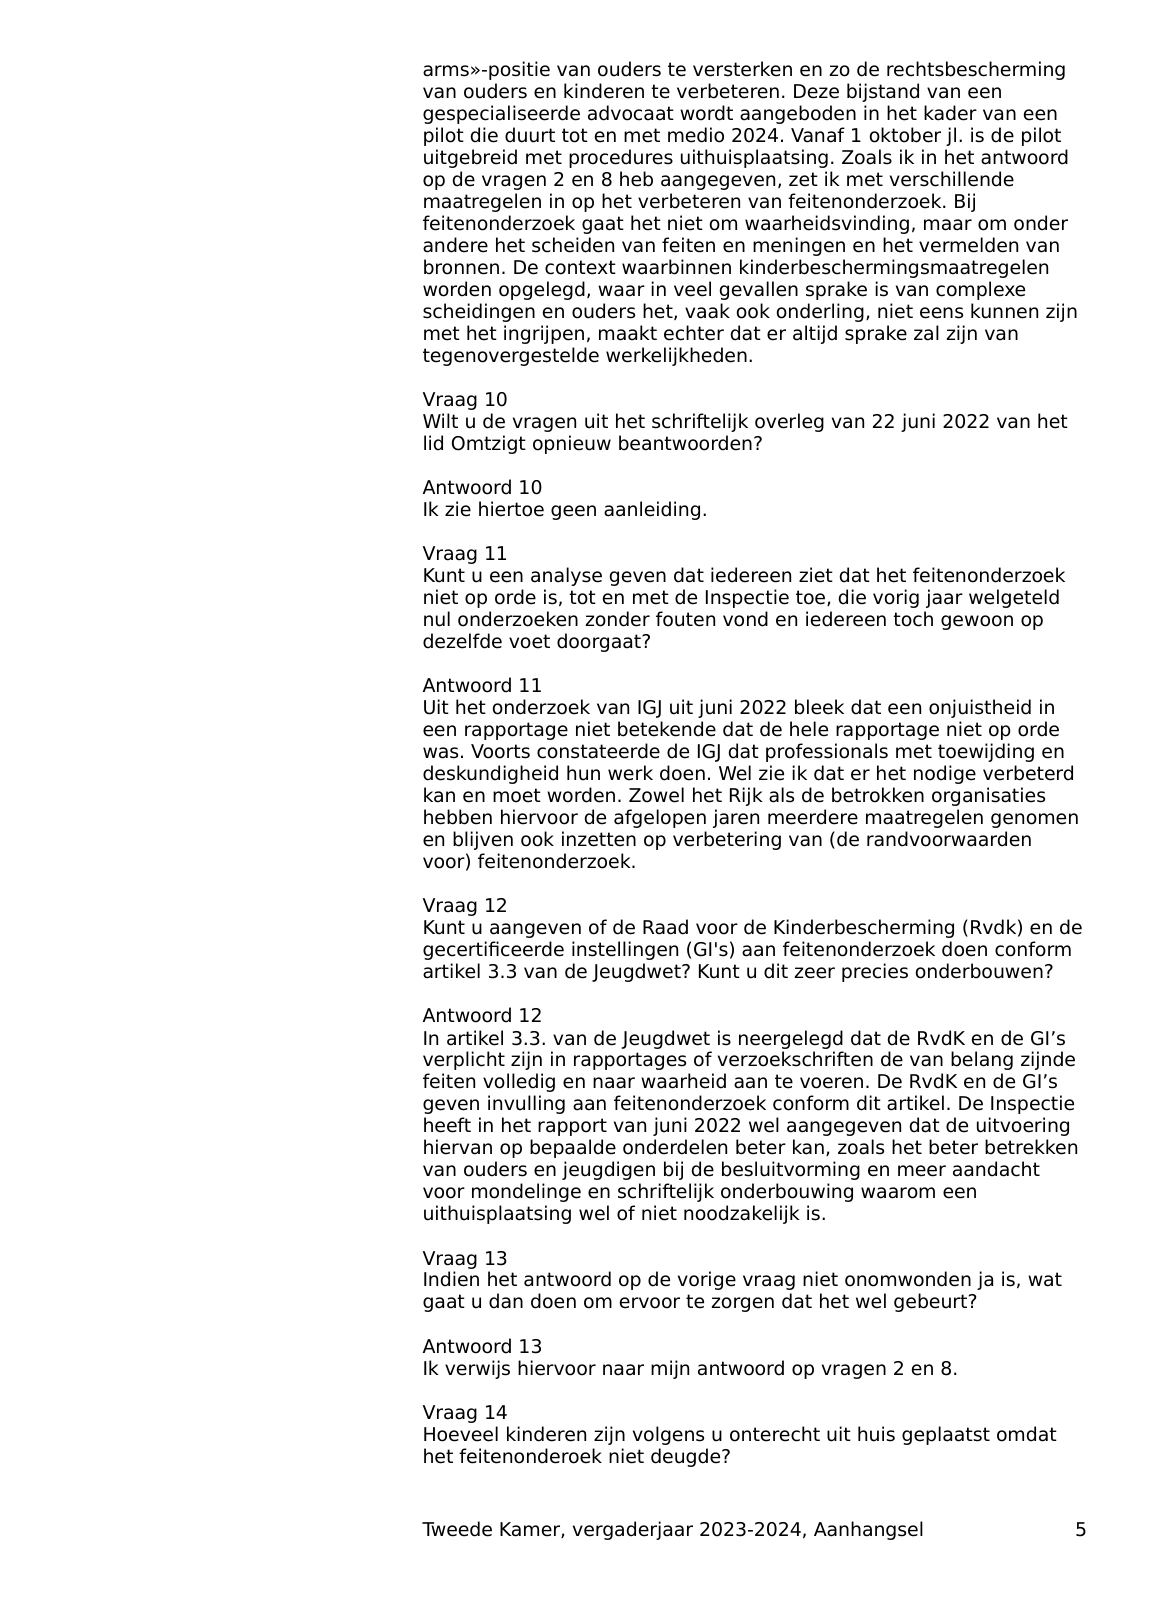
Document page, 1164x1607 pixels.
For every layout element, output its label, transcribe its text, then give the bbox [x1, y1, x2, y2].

text Uit het onderzoek van IGJ uit juni 2022 bleek dat een onjuistheid in een rapportage niet betekende dat de hele rapportage niet op orde was. Voorts constateerde de IGJ dat professionals met toewijding en deskundigheid hun werk doen. Wel zie ik dat er het nodige verbeterd kan en moet worden. Zowel het Rijk als de betrokken organisaties hebben hiervoor de afgelopen jaren meerdere maatregelen genomen en blijven ook inzetten op verbetering van (de randvoorwaarden voor) feitenonderzoek. [422, 697, 1087, 873]
text Kunt u een analyse geven dat iedereen ziet dat het feitenonderzoek niet op orde is, tot en met de Inspectie toe, die vorig jaar welgeteld nul onderzoeken zonder fouten vond en iedereen toch gewoon op dezelfde voet doorgaat? [422, 565, 1087, 653]
text In artikel 3.3. van de Jeugdwet is neergelegd dat de RvdK en de GI’s verplicht zijn in rapportages of verzoekschriften de van belang zijnde feiten volledig en naar waarheid aan te voeren. De RvdK en de GI’s geven invulling aan feitenonderzoek conform dit artikel. De Inspectie heeft in het rapport van juni 2022 wel aangegeven dat de uitvoering hiervan op bepaalde onderdelen beter kan, zoals het beter betrekken van ouders en jeugdigen bij de besluitvorming en meer aandacht voor mondelinge en schriftelijk onderbouwing waarom een uithuisplaatsing wel of niet noodzakelijk is. [422, 1027, 1087, 1225]
text Ik verwijs hiervoor naar mijn antwoord op vragen 2 en 8. [422, 1357, 1087, 1379]
text Vraag 11 [422, 543, 1087, 565]
text Vraag 13 [422, 1247, 1087, 1269]
text Vraag 12 [422, 895, 1087, 917]
text Antwoord 11 [422, 675, 1087, 697]
text Antwoord 12 [422, 1005, 1087, 1027]
text Indien het antwoord op de vorige vraag niet onomwonden ja is, wat gaat u dan doen om ervoor te zorgen dat het wel gebeurt? [422, 1269, 1087, 1313]
text Wilt u de vragen uit het schriftelijk overleg van 22 juni 2022 van het lid Omtzigt opnieuw beantwoorden? [422, 411, 1087, 455]
text arms»-positie van ouders te versterken en zo de rechtsbescherming van ouders en kinderen te verbeteren. Deze bijstand van een gespecialiseerde advocaat wordt aangeboden in het kader van een pilot die duurt tot en met medio 2024. Vanaf 1 oktober jl. is de pilot uitgebreid met procedures uithuisplaatsing. Zoals ik in het antwoord op de vragen 2 en 8 heb aangegeven, zet ik met verschillende maatregelen in op het verbeteren van feitenonderzoek. Bij feitenonderzoek gaat het niet om waarheidsvinding, maar om onder andere het scheiden van feiten en meningen en het vermelden van bronnen. De context waarbinnen kinderbeschermingsmaatregelen worden opgelegd, waar in veel gevallen sprake is van complexe scheidingen en ouders het, vaak ook onderling, niet eens kunnen zijn met het ingrijpen, maakt echter dat er altijd sprake zal zijn van tegenovergestelde werkelijkheden. [422, 59, 1087, 367]
text Hoeveel kinderen zijn volgens u onterecht uit huis geplaatst omdat het feitenonderoek niet deugde? [422, 1424, 1087, 1468]
text Vraag 10 [422, 389, 1087, 411]
text Ik zie hiertoe geen aanleiding. [422, 499, 1087, 521]
text Antwoord 10 [422, 477, 1087, 499]
text Kunt u aangeven of de Raad voor de Kinderbescherming (Rvdk) en de gecertificeerde instellingen (GI's) aan feitenonderzoek doen conform artikel 3.3 van de Jeugdwet? Kunt u dit zeer precies onderbouwen? [422, 917, 1087, 983]
text Antwoord 13 [422, 1336, 1087, 1357]
text Vraag 14 [422, 1402, 1087, 1424]
